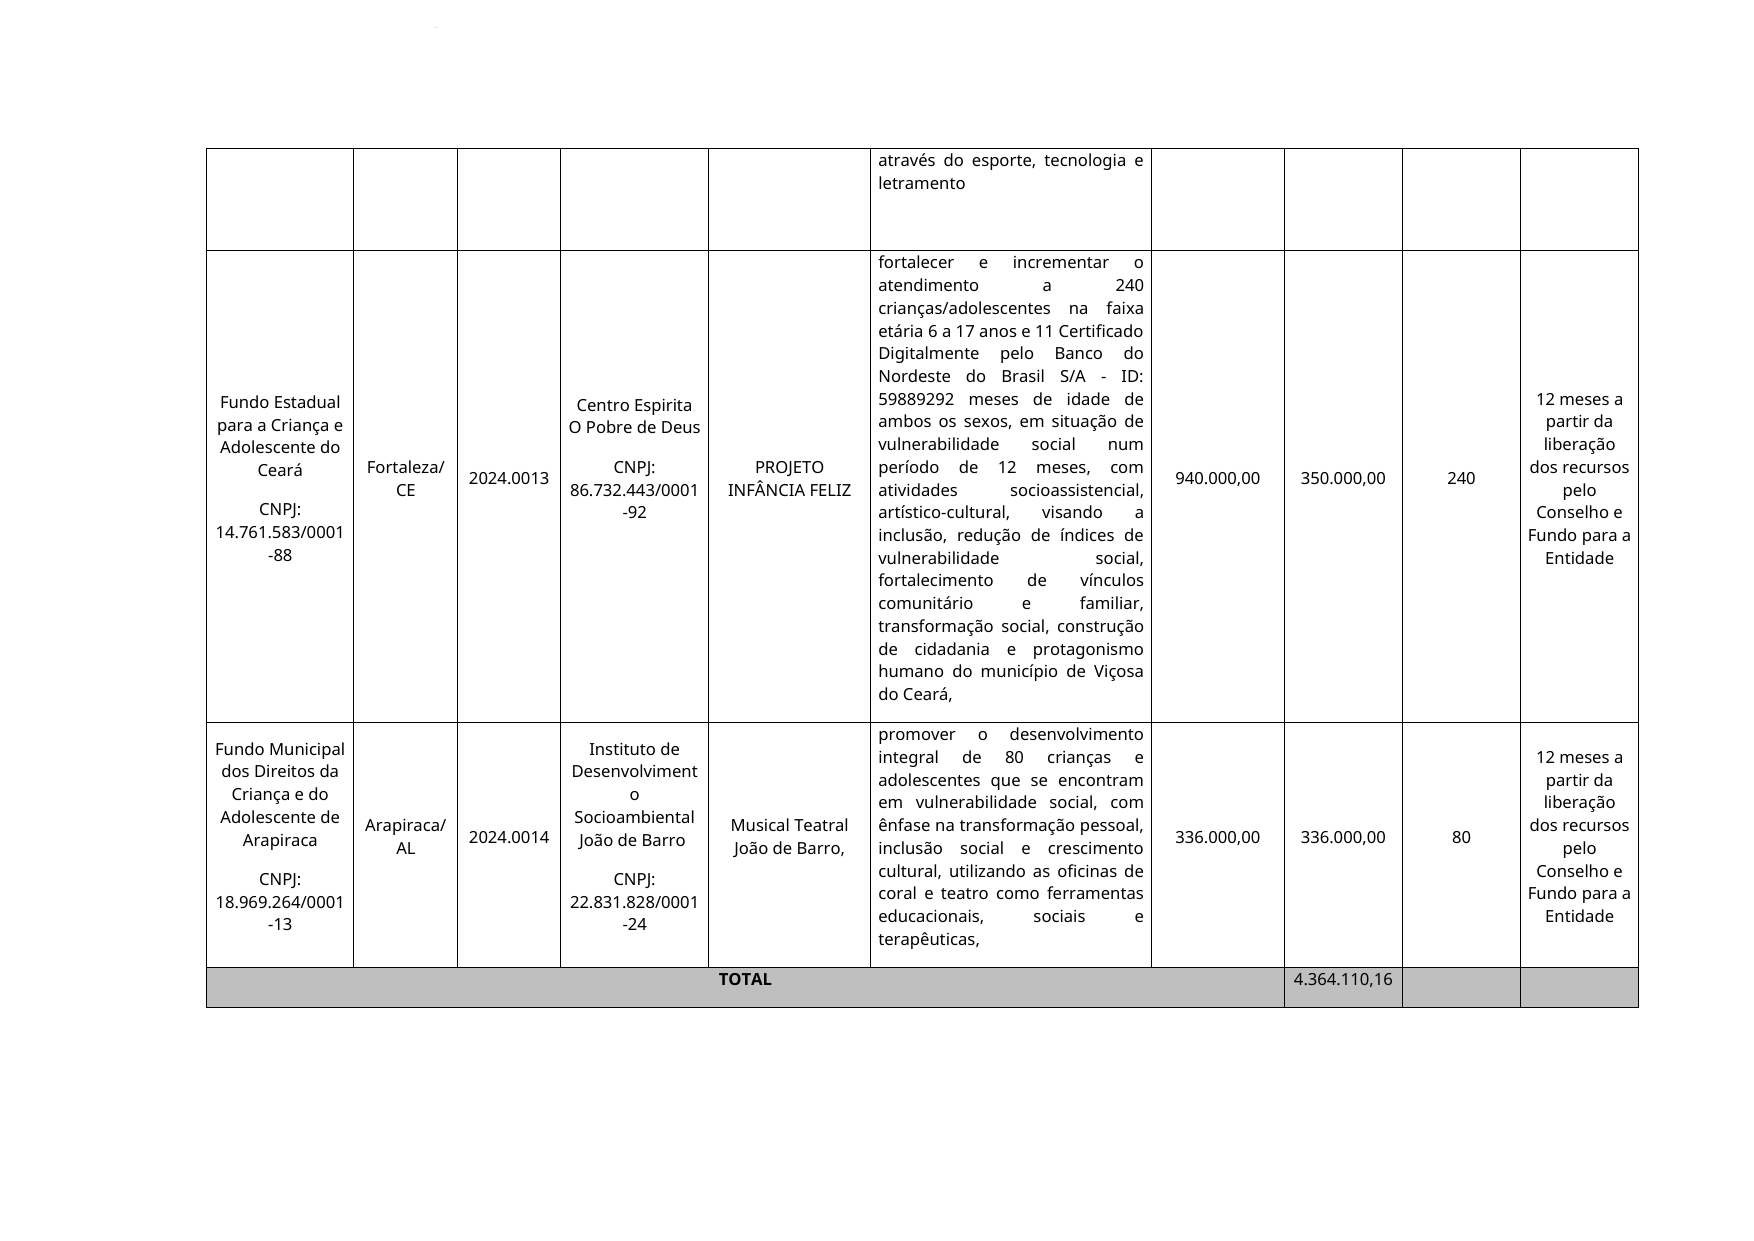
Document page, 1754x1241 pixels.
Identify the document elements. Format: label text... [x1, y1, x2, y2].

table_cell Centro Espirita O Pobre de Deus CNPJ: 86.732.443/0001-92 [561, 251, 708, 722]
table_cell 350.000,00 [1285, 251, 1402, 722]
table_cell [709, 149, 870, 250]
table_cell [458, 149, 560, 250]
table_cell [1285, 149, 1402, 250]
table_cell 12 meses a partir da liberação dos recursos pelo Conselho e Fundo para a Entidade [1521, 723, 1638, 967]
table_cell [1521, 149, 1638, 250]
table_cell 12 meses a partir da liberação dos recursos pelo Conselho e Fundo para a Entidade [1521, 251, 1638, 722]
table_cell 2024.0013 [458, 251, 560, 722]
table_cell 940.000,00 [1152, 251, 1284, 722]
table_cell 336.000,00 [1285, 723, 1402, 967]
table_cell 240 [1403, 251, 1520, 722]
table_cell [1403, 149, 1520, 250]
table_cell [1152, 149, 1284, 250]
table_cell Fundo Municipal dos Direitos da Criança e do Adolescente de Arapiraca CNPJ: 18.969.264/0001-13 [207, 723, 353, 967]
table_cell Fundo Estadual para a Criança e Adolescente do Ceará CNPJ: 14.761.583/0001-88 [207, 251, 353, 722]
table_cell Fortaleza/CE [354, 251, 457, 722]
table_cell Arapiraca/AL [354, 723, 457, 967]
table_cell 80 [1403, 723, 1520, 967]
table_cell 336.000,00 [1152, 723, 1284, 967]
table_cell PROJETO INFÂNCIA FELIZ [709, 251, 870, 722]
table_cell TOTAL [207, 968, 1284, 1007]
table_cell 2024.0014 [458, 723, 560, 967]
table_cell [354, 149, 457, 250]
table_cell Musical Teatral João de Barro, [709, 723, 870, 967]
table_cell [207, 149, 353, 250]
table_cell [561, 149, 708, 250]
table_cell Instituto de Desenvolvimento Socioambiental João de Barro CNPJ: 22.831.828/0001-24 [561, 723, 708, 967]
table_cell através do esporte, tecnologia e letramento [871, 149, 1151, 250]
table_cell [1521, 968, 1638, 1007]
table_cell [1403, 968, 1520, 1007]
table_cell fortalecer e incrementar o atendimento a 240 crianças/adolescentes na faixa etária 6 a 17 anos e 11 Certificado Digitalmente pelo Banco do Nordeste do Brasil S/A - ID: 59889292 meses de idade de ambos os sexos, em situação de vulnerabilidade social num período de 12 meses, com atividades socioassistencial, artístico-cultural, visando a inclusão, redução de índices de vulnerabilidade social, fortalecimento de vínculos comunitário e familiar, transformação social, construção de cidadania e protagonismo humano do município de Viçosa do Ceará, [871, 251, 1151, 722]
table_cell promover o desenvolvimento integral de 80 crianças e adolescentes que se encontram em vulnerabilidade social, com ênfase na transformação pessoal, inclusão social e crescimento cultural, utilizando as oficinas de coral e teatro como ferramentas educacionais, sociais e terapêuticas, [871, 723, 1151, 967]
table_cell 4.364.110,16 [1285, 968, 1402, 1007]
